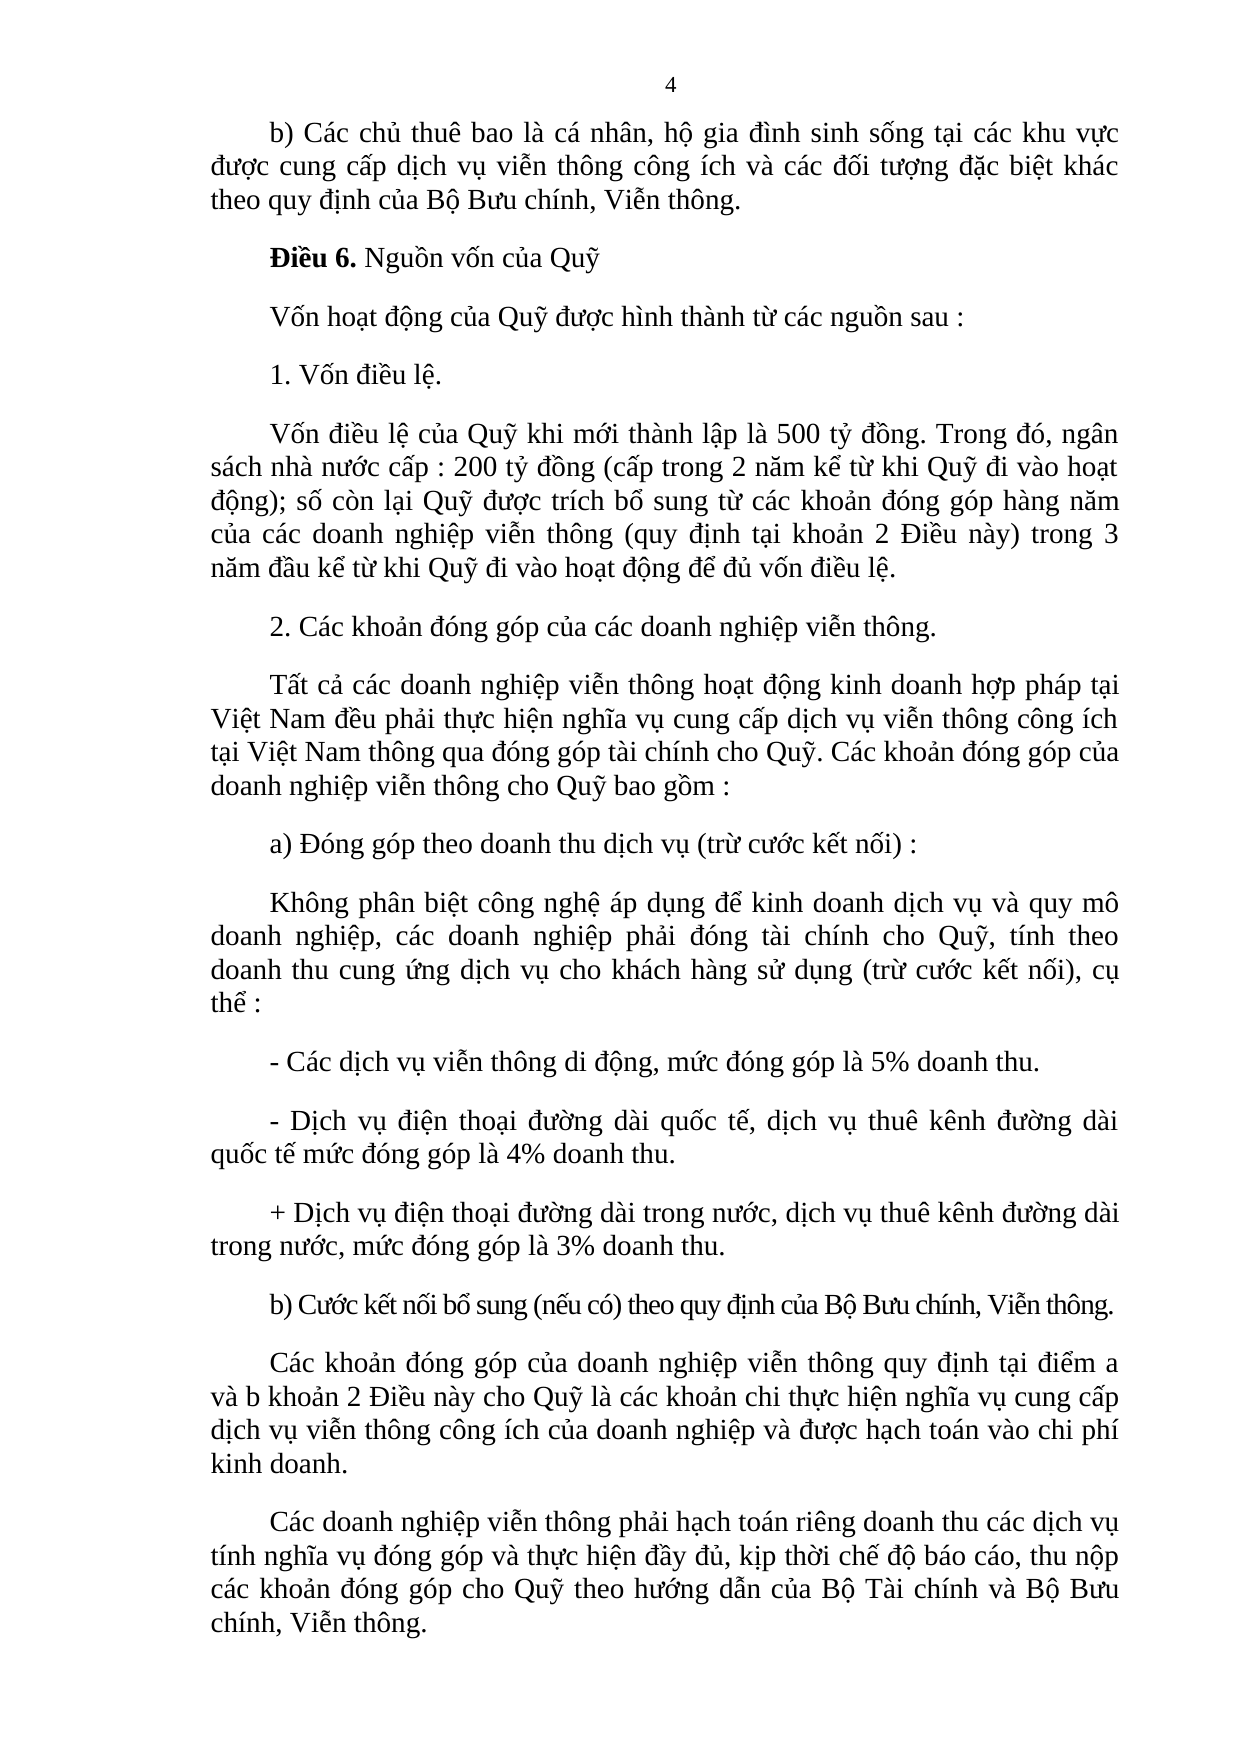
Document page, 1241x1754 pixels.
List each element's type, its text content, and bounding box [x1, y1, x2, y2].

text Các khoản đóng góp của doanh nghiệp viễn thông quy định tại điểm a và b khoản 2 Điều này cho Quỹ là các khoản chi thực hiện nghĩa vụ cung cấp dịch vụ viễn thông công ích của doanh nghiệp và được hạch toán vào chi phí kinh doanh. [210, 1345, 1120, 1479]
text Điều 6. Nguồn vốn của Quỹ [210, 240, 1120, 274]
text Không phân biệt công nghệ áp dụng để kinh doanh dịch vụ và quy mô doanh nghiệp, các doanh nghiệp phải đóng tài chính cho Quỹ, tính theo doanh thu cung ứng dịch vụ cho khách hàng sử dụng (trừ cước kết nối), cụ thể : [210, 885, 1120, 1019]
text 2. Các khoản đóng góp của các doanh nghiệp viễn thông. [210, 609, 1120, 642]
text b) Cước kết nối bổ sung (nếu có) theo quy định của Bộ Bưu chính, Viễn thông. [210, 1287, 1120, 1320]
text - Dịch vụ điện thoại đường dài quốc tế, dịch vụ thuê kênh đường dài quốc tế mức đóng góp là 4% doanh thu. [210, 1103, 1120, 1170]
text b) Các chủ thuê bao là cá nhân, hộ gia đình sinh sống tại các khu vực được cung cấp dịch vụ viễn thông công ích và các đối tượng đặc biệt khác theo quy định của Bộ Bưu chính, Viễn thông. [210, 115, 1120, 215]
text + Dịch vụ điện thoại đường dài trong nước, dịch vụ thuê kênh đường dài trong nước, mức đóng góp là 3% doanh thu. [210, 1195, 1120, 1262]
text a) Đóng góp theo doanh thu dịch vụ (trừ cước kết nối) : [210, 826, 1120, 860]
text - Các dịch vụ viễn thông di động, mức đóng góp là 5% doanh thu. [210, 1044, 1120, 1078]
text Tất cả các doanh nghiệp viễn thông hoạt động kinh doanh hợp pháp tại Việt Nam đều phải thực hiện nghĩa vụ cung cấp dịch vụ viễn thông công ích tại Việt Nam thông qua đóng góp tài chính cho Quỹ. Các khoản đóng góp của doanh nghiệp viễn thông cho Quỹ bao gồm : [210, 667, 1120, 801]
text Vốn hoạt động của Quỹ được hình thành từ các nguồn sau : [210, 299, 1120, 332]
text Các doanh nghiệp viễn thông phải hạch toán riêng doanh thu các dịch vụ tính nghĩa vụ đóng góp và thực hiện đầy đủ, kịp thời chế độ báo cáo, thu nộp các khoản đóng góp cho Quỹ theo hướng dẫn của Bộ Tài chính và Bộ Bưu chính, Viễn thông. [210, 1504, 1120, 1639]
text 1. Vốn điều lệ. [210, 357, 1120, 391]
text Vốn điều lệ của Quỹ khi mới thành lập là 500 tỷ đồng. Trong đó, ngân sách nhà nước cấp : 200 tỷ đồng (cấp trong 2 năm kể từ khi Quỹ đi vào hoạt động); số còn lại Quỹ được trích bổ sung từ các khoản đóng góp hàng năm của các doanh nghiệp viễn thông (quy định tại khoản 2 Điều này) trong 3 năm đầu kể từ khi Quỹ đi vào hoạt động để đủ vốn điều lệ. [210, 416, 1120, 584]
